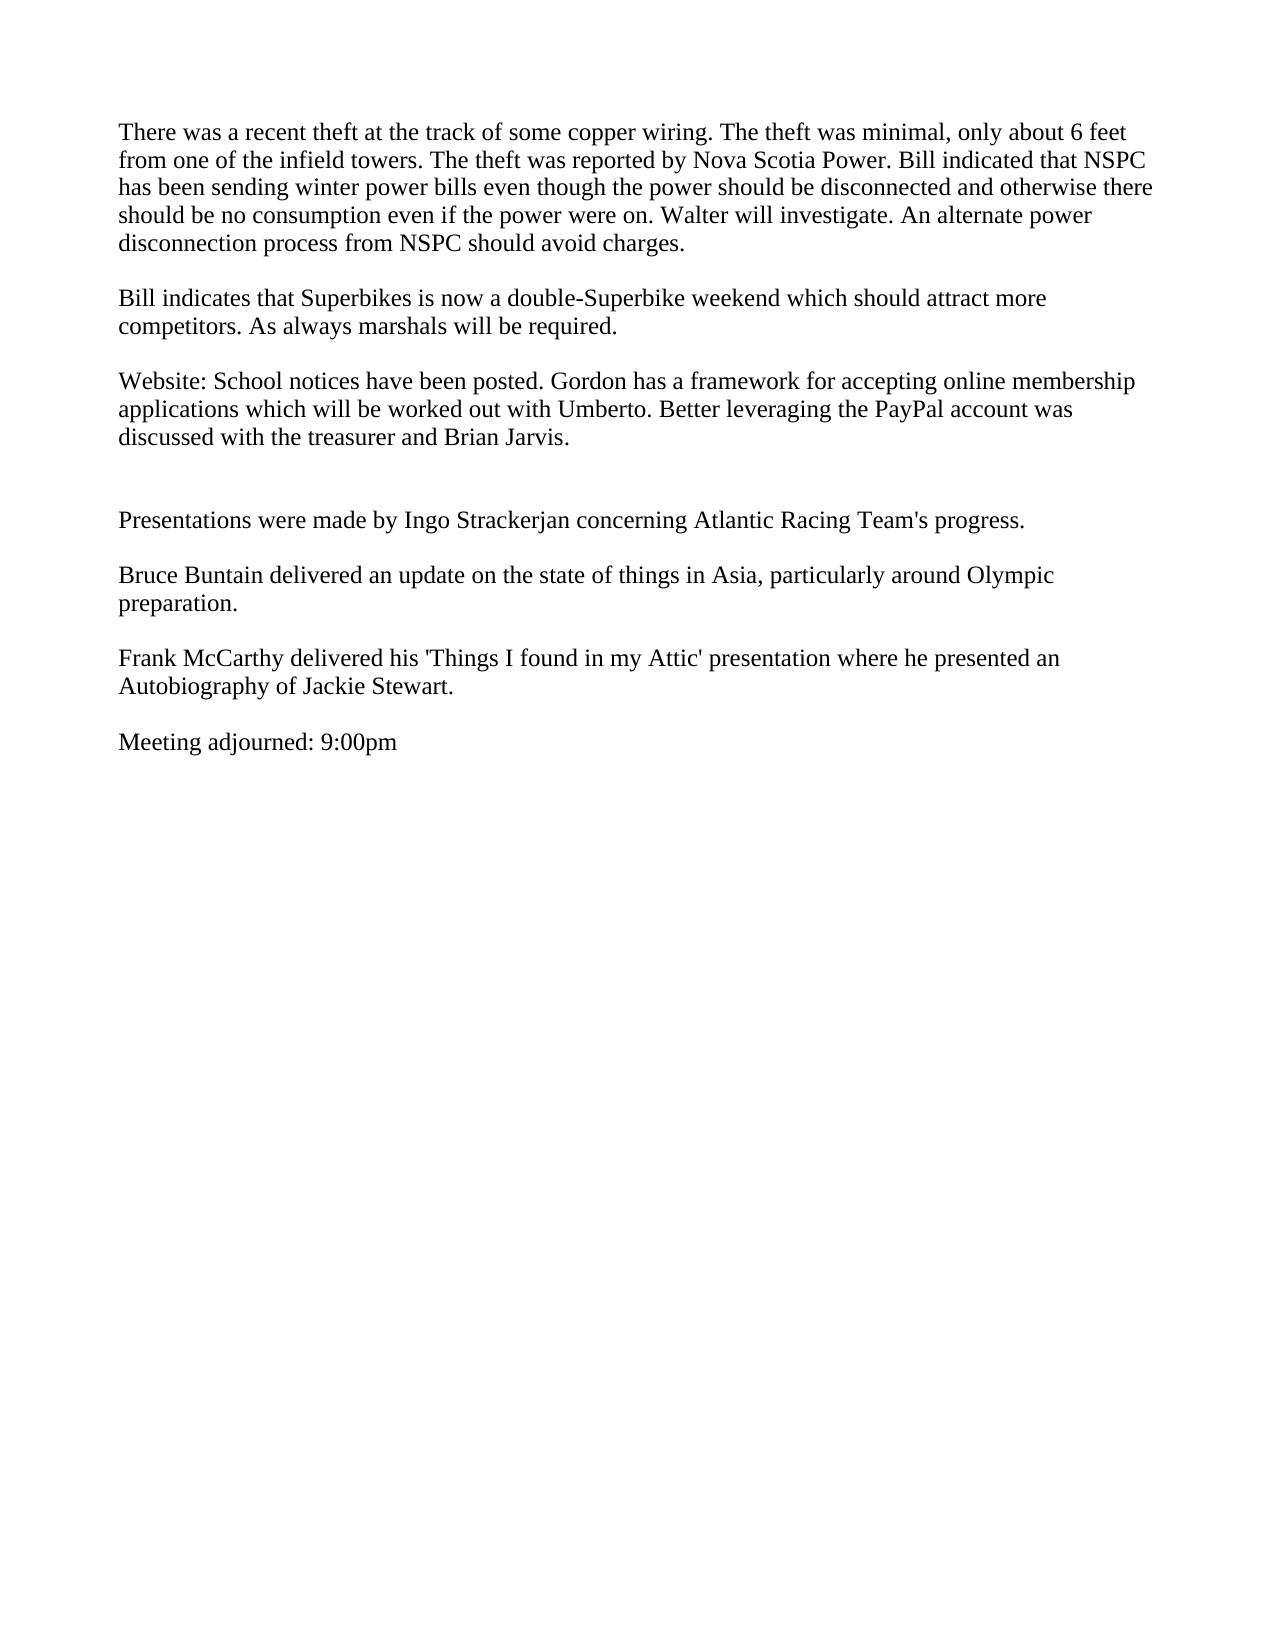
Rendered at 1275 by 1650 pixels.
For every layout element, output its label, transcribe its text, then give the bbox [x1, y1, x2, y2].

text Website: School notices have been posted. Gordon has a framework for accepting online membership applications which will be worked out with Umberto. Better leveraging the PayPal account was discussed with the treasurer and Brian Jarvis. [118, 367, 1157, 451]
text Bill indicates that Superbikes is now a double-Superbike weekend which should attract more competitors. As always marshals will be required. [118, 284, 1157, 340]
text Meeting adjourned: 9:00pm [118, 728, 1157, 755]
text Frank McCarthy delivered his 'Things I found in my Attic' presentation where he presented an Autobiography of Jackie Stewart. [118, 644, 1157, 700]
text Bruce Buntain delivered an update on the state of things in Asia, particularly around Olympic preparation. [118, 561, 1157, 617]
text Presentations were made by Ingo Strackerjan concerning Atlantic Racing Team's progress. [118, 506, 1157, 534]
text There was a recent theft at the track of some copper wiring. The theft was minimal, only about 6 feet from one of the infield towers. The theft was reported by Nova Scotia Power. Bill indicated that NSPC has been sending winter power bills even though the power should be disconnected and otherwise there should be no consumption even if the power were on. Walter will investigate. An alternate power disconnection process from NSPC should avoid charges. [118, 118, 1157, 257]
